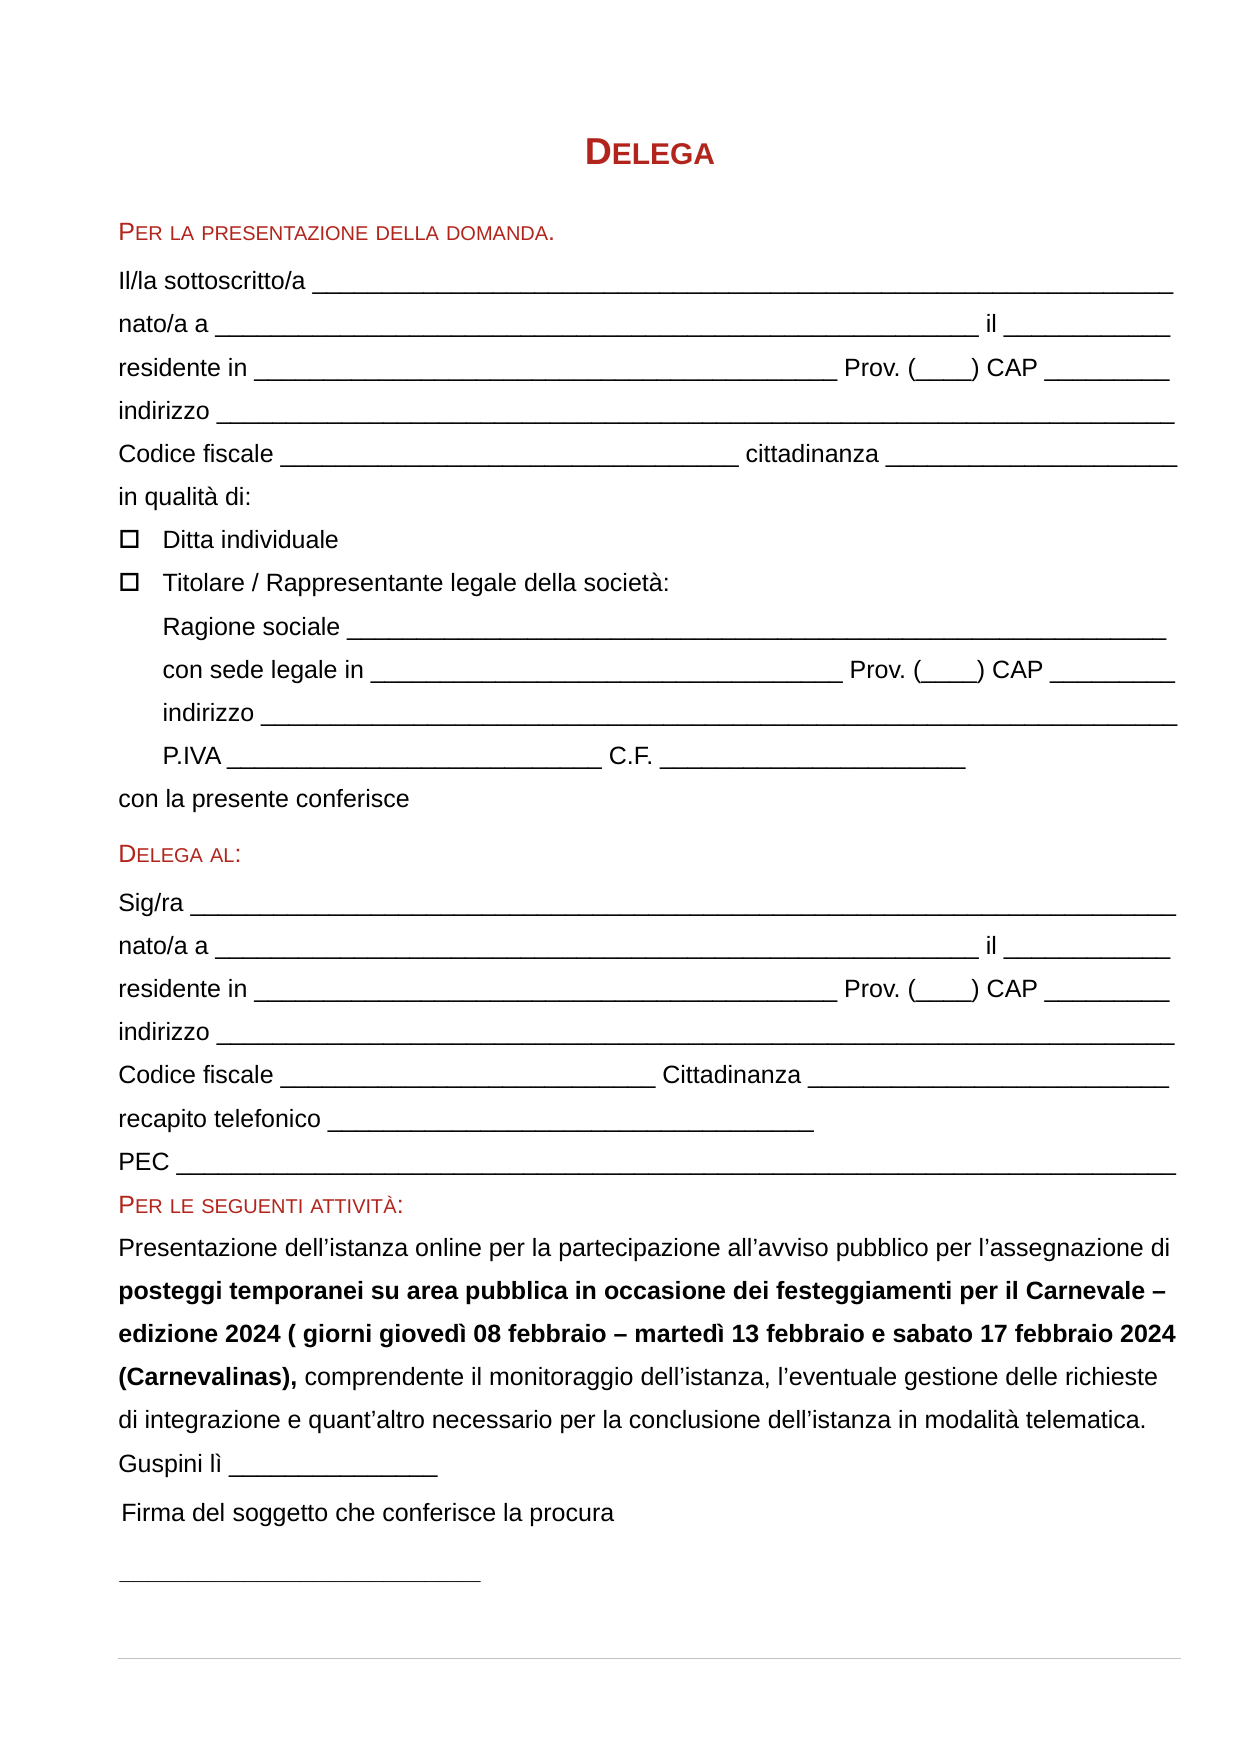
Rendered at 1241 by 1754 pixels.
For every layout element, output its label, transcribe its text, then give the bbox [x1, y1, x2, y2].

text Sig/ra _______________________________________________________________________ nato/a a _______________________________________________________ il ____________ residente in __________________________________________ Prov. (____) CAP _________ indirizzo _____________________________________________________________________ Codice fiscale ___________________________ Cittadinanza __________________________ recapito telefonico ___________________________________ PEC ________________________________________________________________________ [118, 888, 1181, 1176]
subtitle Per la presentazione della domanda. [118, 217, 1181, 246]
text Guspini lì _______________ [118, 1449, 1181, 1477]
text con la presente conferisce [118, 784, 1181, 813]
title Delega [118, 129, 1181, 172]
text Presentazione dell’istanza online per la partecipazione all’avviso pubblico per l’assegnazione di posteggi temporanei su area pubblica in occasione dei festeggiamenti per il Carnevale – edizione 2024 ( giorni giovedì 08 febbraio – martedì 13 febbraio e sabato 17 febbraio 2024 (Carnevalinas), comprendente il monitoraggio dell’istanza, l’eventuale gestione delle richieste di integrazione e quant’altro necessario per la conclusione dell’istanza in modalità telematica. [118, 1233, 1181, 1434]
text __________________________ [118, 1553, 1181, 1587]
list Ditta individuale [118, 525, 1181, 554]
subtitle Delega al: [118, 839, 1181, 868]
text Firma del soggetto che conferisce la procura [118, 1498, 1181, 1526]
list Ragione sociale ___________________________________________________________ con sede legale in __________________________________ Prov. (____) CAP _________ indirizzo __________________________________________________________________ P.IVA ___________________________ C.F. ______________________ [118, 612, 1181, 770]
text Il/la sottoscritto/a ______________________________________________________________ nato/a a _______________________________________________________ il ____________ residente in __________________________________________ Prov. (____) CAP _________ indirizzo _____________________________________________________________________ Codice fiscale _________________________________ cittadinanza _____________________ in qualità di: [118, 266, 1181, 511]
list Titolare / Rappresentante legale della società: [118, 568, 1181, 597]
text Per le seguenti attività: [118, 1190, 1181, 1219]
